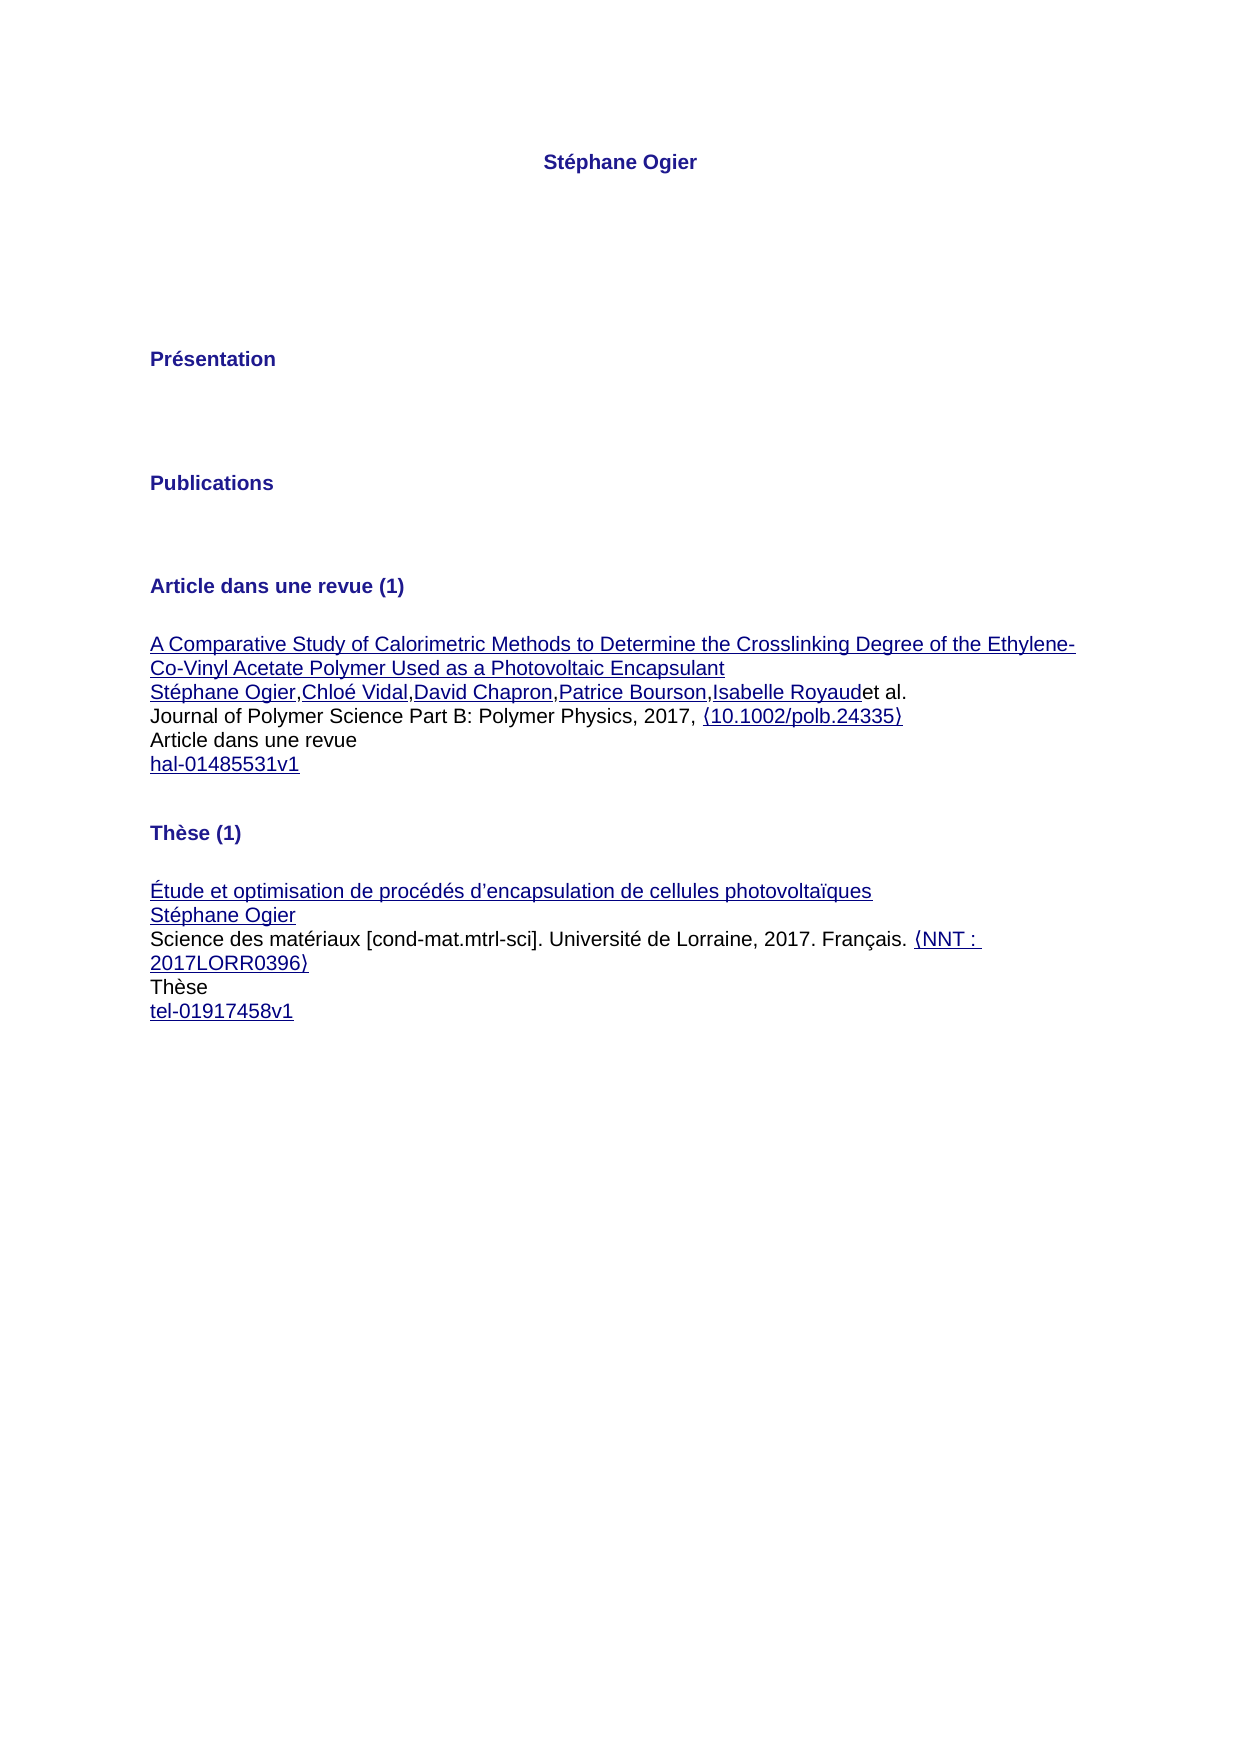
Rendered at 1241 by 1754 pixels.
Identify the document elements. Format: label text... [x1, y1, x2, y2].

subtitle Article dans une revue (1) [150, 574, 1090, 598]
subtitle Présentation [150, 347, 1090, 371]
subtitle Thèse (1) [150, 821, 1090, 845]
table_header A Comparative Study of Calorimetric Methods to Determine the Crosslinking Degree of the Ethylene-Co-Vinyl Acetate Polymer Used as a Photovoltaic Encapsulant Stéphane Ogier,Chloé Vidal,David Chapron,Patrice Bourson,Isabelle Royaudet al. Journal of Polymer Science Part B: Polymer Physics, 2017, ⟨10.1002/polb.24335⟩ Article dans une revue hal-01485531v1 [150, 632, 1090, 776]
table_header Étude et optimisation de procédés d’encapsulation de cellules photovoltaïques Stéphane Ogier Science des matériaux [cond-mat.mtrl-sci]. Université de Lorraine, 2017. Français. ⟨NNT : 2017LORR0396⟩ Thèse tel-01917458v1 [150, 879, 1090, 1023]
subtitle Stéphane Ogier [150, 150, 1090, 174]
subtitle Publications [150, 471, 1090, 495]
